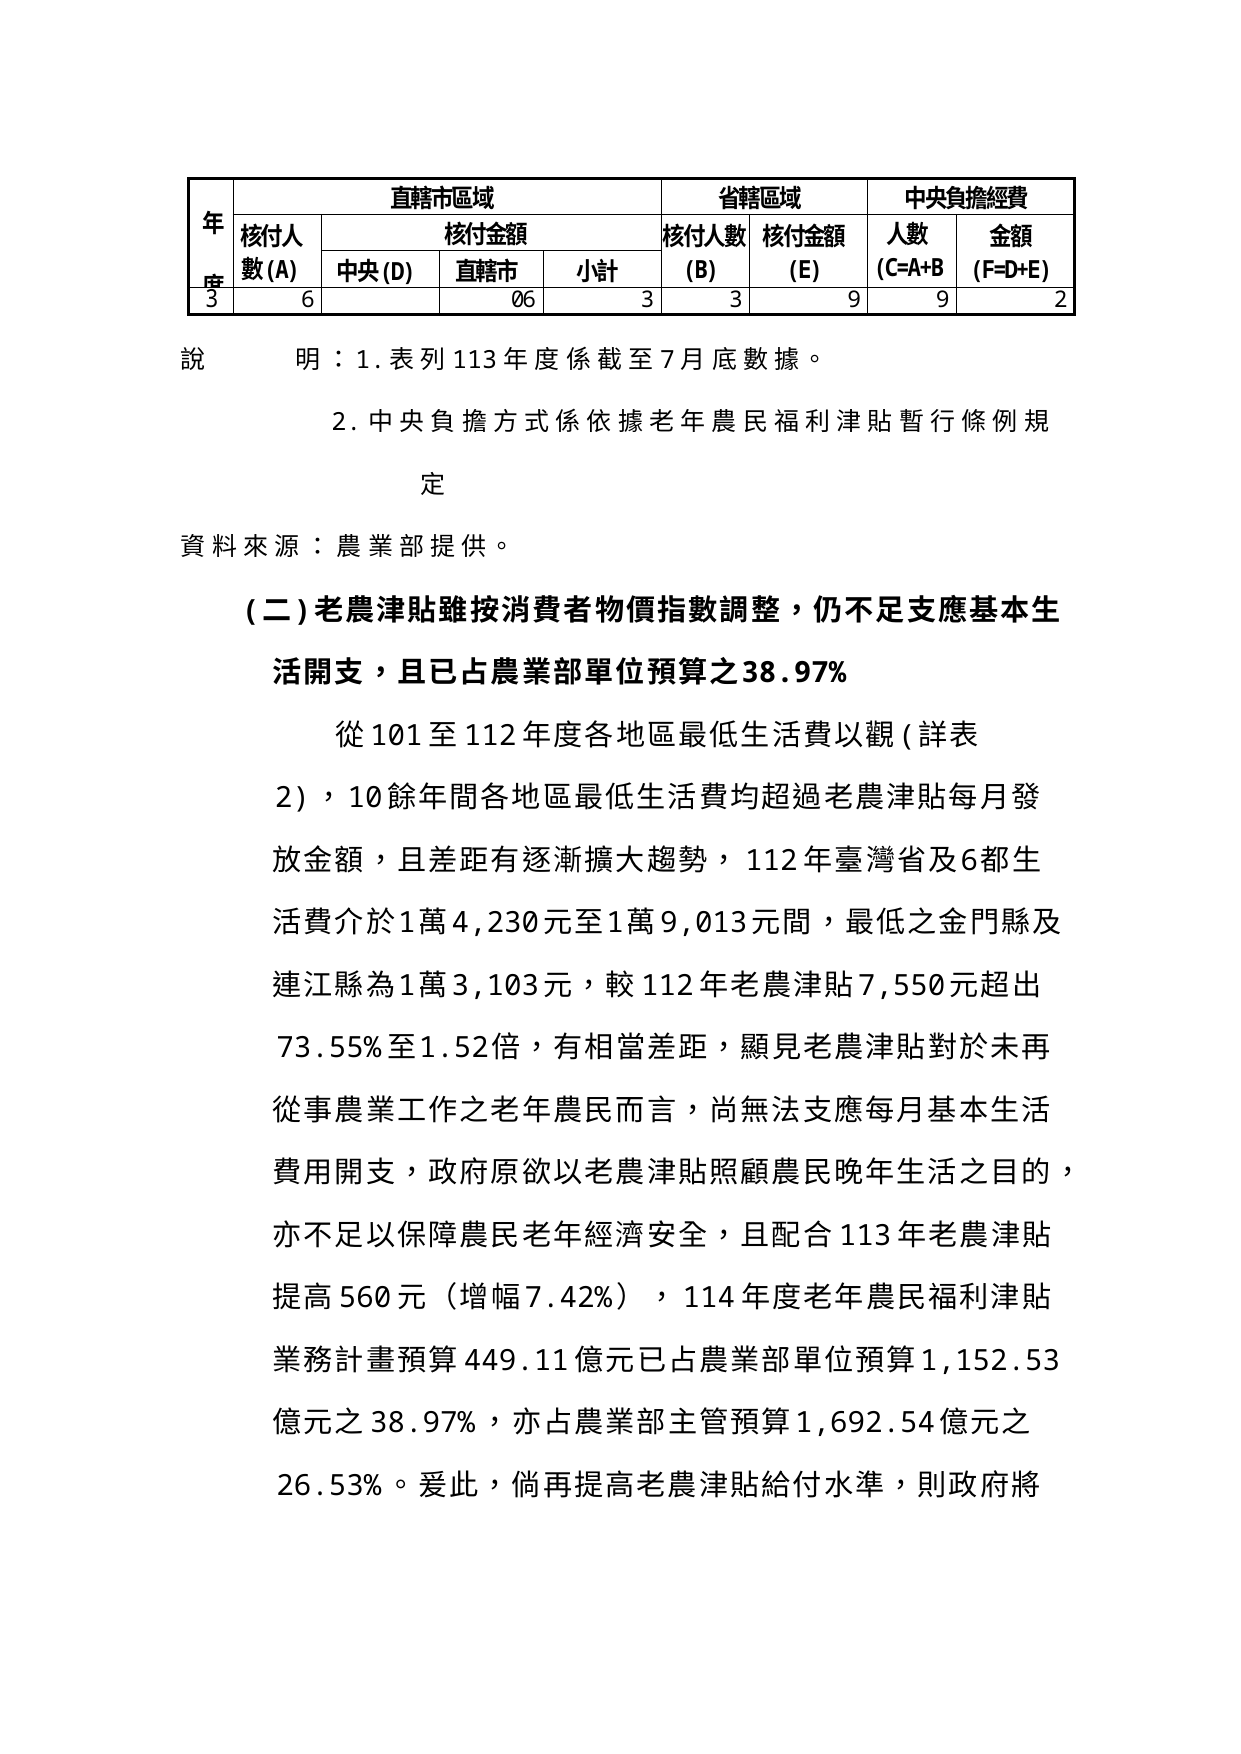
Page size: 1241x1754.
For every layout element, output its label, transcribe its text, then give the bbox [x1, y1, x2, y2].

table_header 年 度 [190, 180, 233, 287]
text 說 明：1.表列113年度係截至7月底數據。 [177, 316, 1063, 378]
table_cell 06 [440, 288, 543, 313]
table_cell 金額 (F=D+E) [957, 215, 1073, 287]
table_header 省轄區域 [662, 180, 867, 214]
table_cell 2 [957, 288, 1073, 313]
table_cell 核付人數 (B) [662, 215, 749, 287]
table_cell 6 [234, 288, 321, 313]
table_cell 3 [544, 288, 661, 313]
text 2.中央負擔方式係依據老年農民福利津貼暫行條例規定 [177, 378, 1063, 503]
table_cell 520,679 [868, 288, 956, 313]
table_cell 直轄市 [440, 251, 543, 287]
text 從101至112年度各地區最低生活費以觀(詳表2)，10餘年間各地區最低生活費均超過老農津貼每月發放金額，且差距有逐漸擴大趨勢，112年臺灣省及6都生活費介於1萬4,230元至1萬9,013元間，最低之金門縣及連江縣為1萬3,103元，較112年老農津貼7,550元超出73.55%至1.52倍，有相當差距，顯見老農津貼對於未再從事農業工作之老年農民而言，尚無法支應每月基本生活費用開支，政府原欲以老農津貼照顧農民晚年生活之目的，亦不足以保障農民老年經濟安全，且配合113年老農津貼提高560元（增幅7.42%），114年度老年農民福利津貼業務計畫預算449.11億元已占農業部單位預算1,152.53億元之38.97%，亦占農業部主管預算1,692.54億元之26.53%。爰此，倘再提高老農津貼給付水準，則政府將近4成之農業預算將用於發放老農津貼，恐有影響其他重要農業政策施行與計畫推動之虞，亦不利於農業之永續發展。 [266, 691, 1063, 1503]
table_header 直轄市區域 [234, 180, 661, 214]
table_cell 核付人數(A) [234, 215, 321, 287]
text 資料來源：農業部提供。 [177, 503, 1063, 566]
table_cell 中央(D) [322, 251, 439, 287]
table_cell 核付金額 [322, 215, 661, 250]
table_cell 核付金額 (E) [750, 215, 867, 287]
table_cell 小計 [544, 251, 661, 287]
text (二)老農津貼雖按消費者物價指數調整，仍不足支應基本生活開支，且已占農業部單位預算之38.97% [236, 566, 1063, 691]
table_cell 3 [190, 288, 233, 313]
table_header 中央負擔經費 [868, 180, 1073, 214]
table_cell 3 [662, 288, 749, 313]
table_cell 9 [750, 288, 867, 313]
table_cell [322, 288, 439, 313]
table_cell 人數 (C=A+B) [868, 215, 956, 287]
